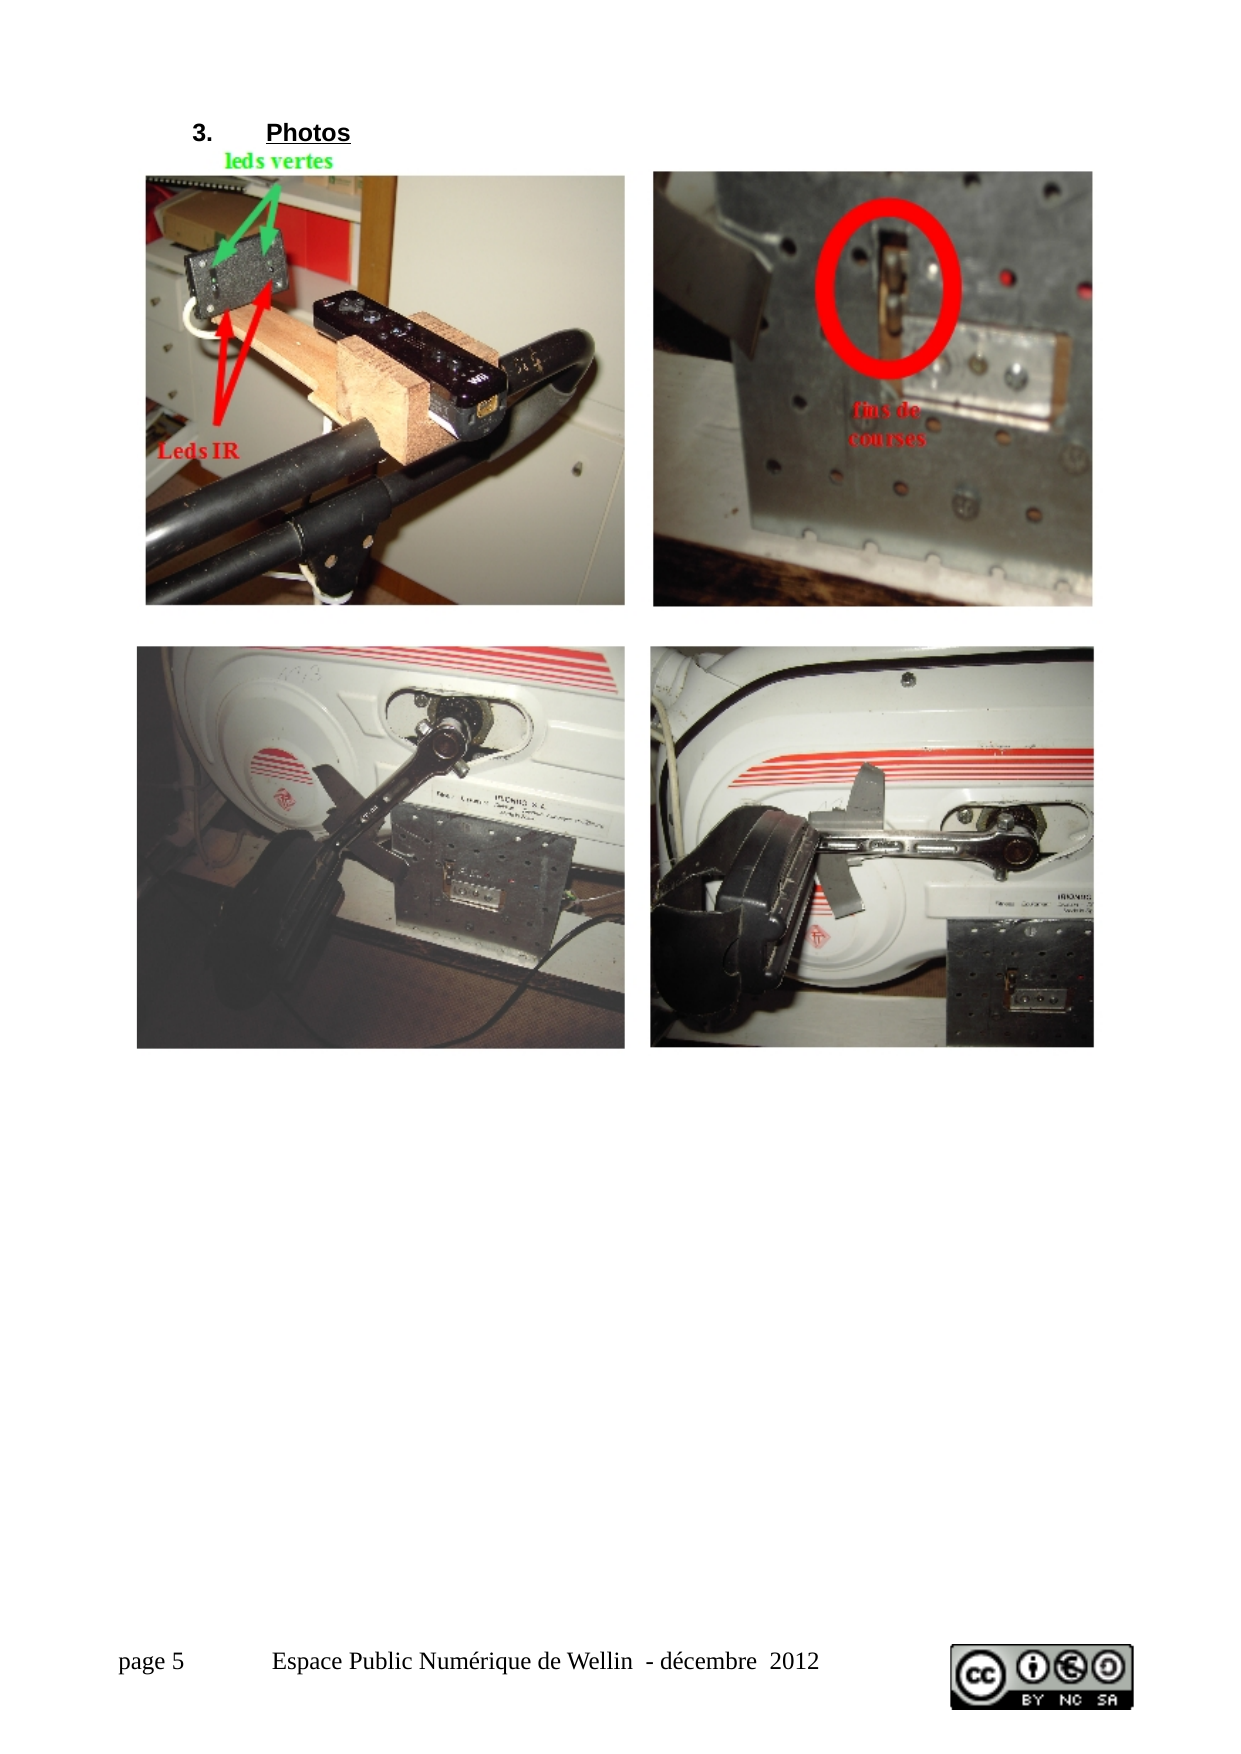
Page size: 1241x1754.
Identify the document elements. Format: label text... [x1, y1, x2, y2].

picture [136, 146, 1104, 1056]
picture [950, 1644, 1134, 1710]
list Photos [192, 118, 1122, 147]
